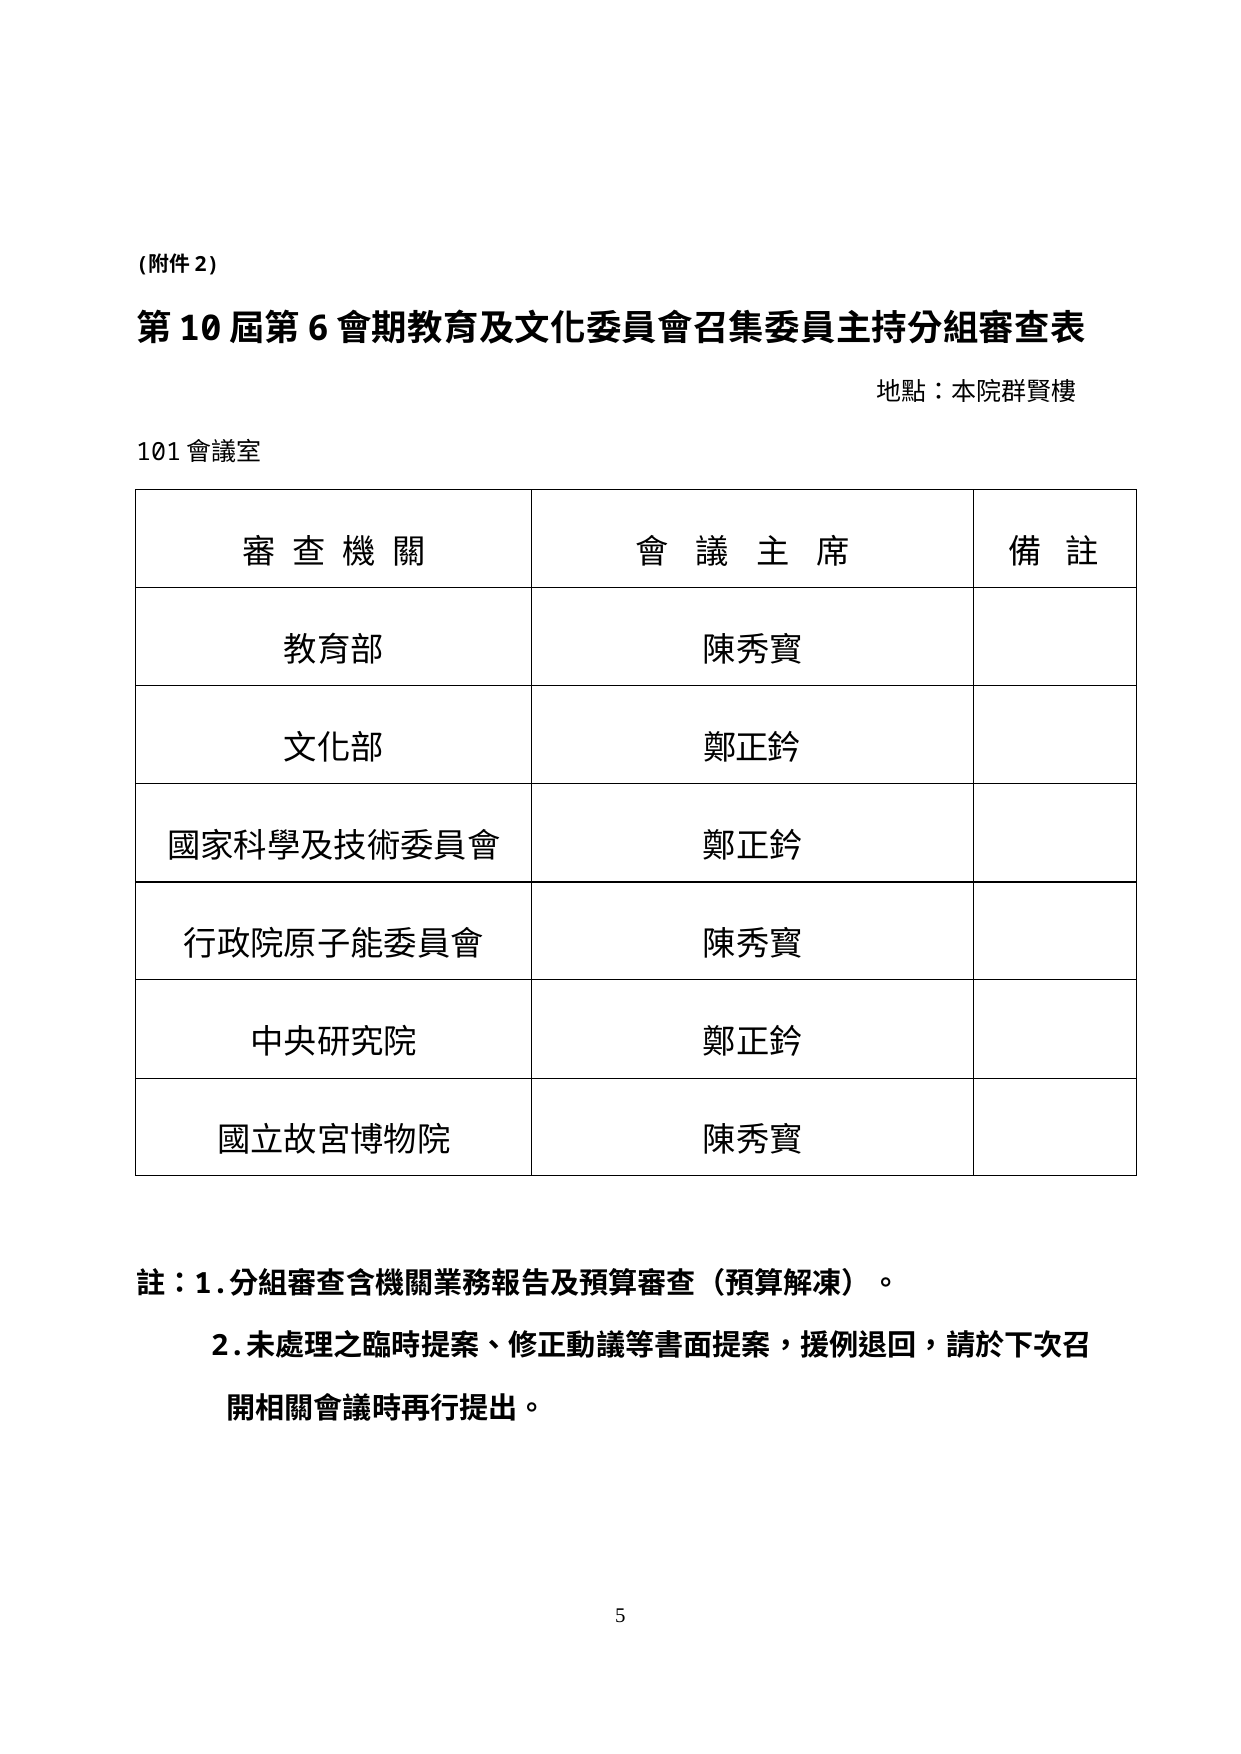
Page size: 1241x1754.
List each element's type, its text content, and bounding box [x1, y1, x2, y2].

text 2.未處理之臨時提案、修正動議等書面提案，援例退回，請於下次召開相關會議時再行提出。 [116, 1301, 1104, 1426]
table_cell 鄭正鈐 [532, 686, 973, 783]
table_header 會 議 主 席 [532, 490, 973, 587]
table_cell [974, 588, 1136, 685]
table_cell 陳秀寳 [532, 883, 973, 979]
table_cell 陳秀寳 [532, 1079, 973, 1175]
table_cell 國立故宮博物院 [136, 1079, 531, 1175]
table_cell 陳秀寳 [532, 588, 973, 685]
table_cell 教育部 [136, 588, 531, 685]
table_cell 鄭正鈐 [532, 980, 973, 1077]
text 第10屆第6會期教育及文化委員會召集委員主持分組審查表 [136, 283, 1104, 346]
text 註：1.分組審查含機關業務報告及預算審查（預算解凍）。 [136, 1239, 1104, 1301]
table_cell 中央研究院 [136, 980, 531, 1077]
table_cell [974, 686, 1136, 783]
table_header 審 查 機 關 [136, 490, 531, 587]
table_cell 鄭正鈐 [532, 784, 973, 881]
table_cell 國家科學及技術委員會 [136, 784, 531, 881]
table_cell [974, 883, 1136, 979]
table_cell 行政院原子能委員會 [136, 883, 531, 979]
table_cell 文化部 [136, 686, 531, 783]
table_header 備 註 [974, 490, 1136, 587]
text 地點：本院群賢樓101會議室 [136, 346, 1104, 471]
table_cell [974, 1079, 1136, 1175]
table_cell [974, 784, 1136, 881]
text (附件2) [136, 158, 1104, 283]
table_cell [974, 980, 1136, 1077]
